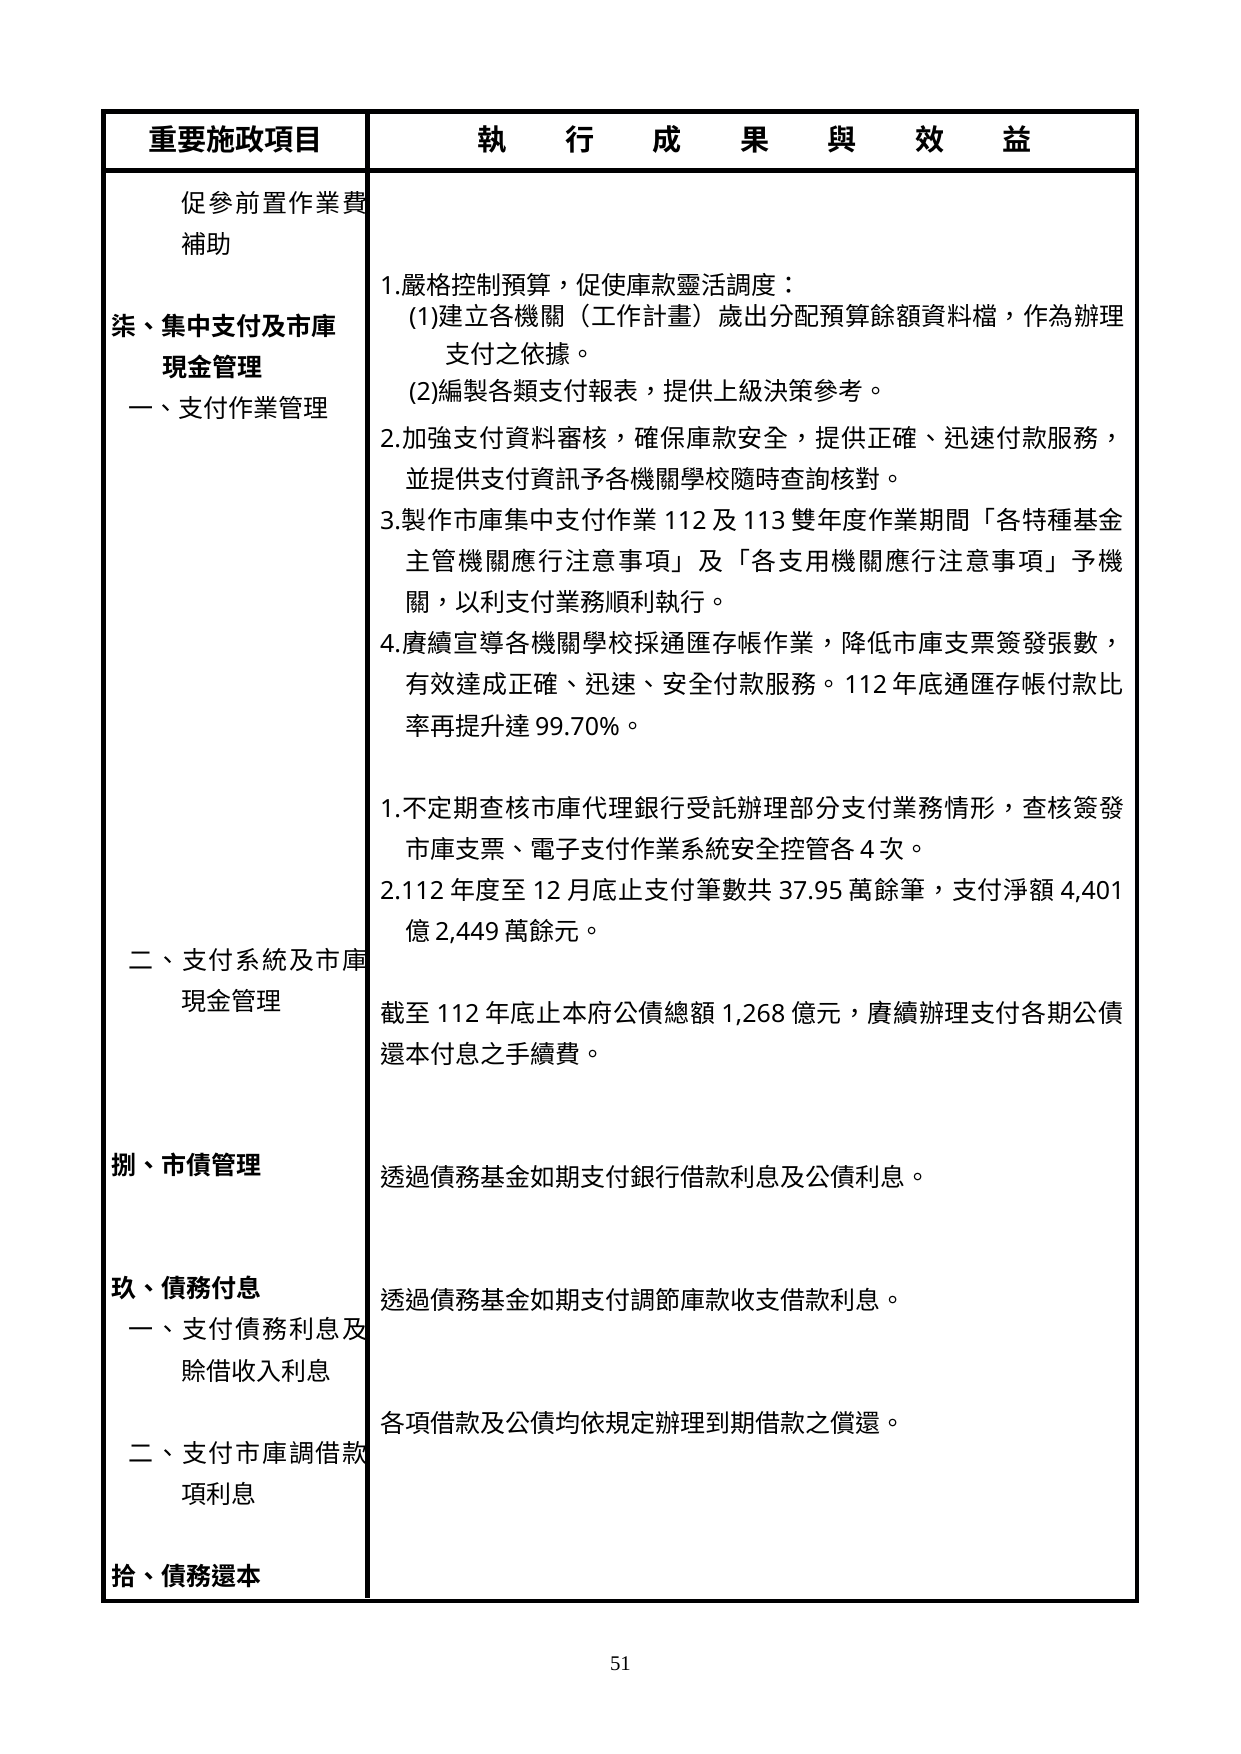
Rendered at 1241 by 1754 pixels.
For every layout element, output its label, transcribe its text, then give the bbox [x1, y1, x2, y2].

table_cell 1.嚴格控制預算，促使庫款靈活調度： (1)建立各機關（工作計畫）歲出分配預算餘額資料檔，作為辦理支付之依據。 (2)編製各類支付報表，提供上級決策參考。 2.加強支付資料審核，確保庫款安全，提供正確、迅速付款服務，並提供支付資訊予各機關學校隨時查詢核對。 3.製作市庫集中支付作業112及113雙年度作業期間「各特種基金主管機關應行注意事項」及「各支用機關應行注意事項」予機關，以利支付業務順利執行。 4.賡續宣導各機關學校採通匯存帳作業，降低市庫支票簽發張數，有效達成正確、迅速、安全付款服務。112年底通匯存帳付款比率再提升達99.70%。 1.不定期查核市庫代理銀行受託辦理部分支付業務情形，查核簽發市庫支票、電子支付作業系統安全控管各4次。 2.112年度至12月底止支付筆數共37.95萬餘筆，支付淨額4,401億2,449萬餘元。 截至112年底止本府公債總額1,268億元，賡續辦理支付各期公債還本付息之手續費。 透過債務基金如期支付銀行借款利息及公債利息。 透過債務基金如期支付調節庫款收支借款利息。 各項借款及公債均依規定辦理到期借款之償還。 [370, 173, 1135, 1598]
table_header 重要施政項目 [106, 114, 365, 168]
table_cell 促參前置作業費補助 柒、集中支付及市庫現金管理 一、支付作業管理 二、支付系統及市庫現金管理 捌、市債管理 玖、債務付息 一、支付債務利息及賒借收入利息 二、支付市庫調借款項利息 拾、債務還本 [106, 173, 365, 1598]
table_header 執 行 成 果 與 效 益 [370, 114, 1135, 168]
